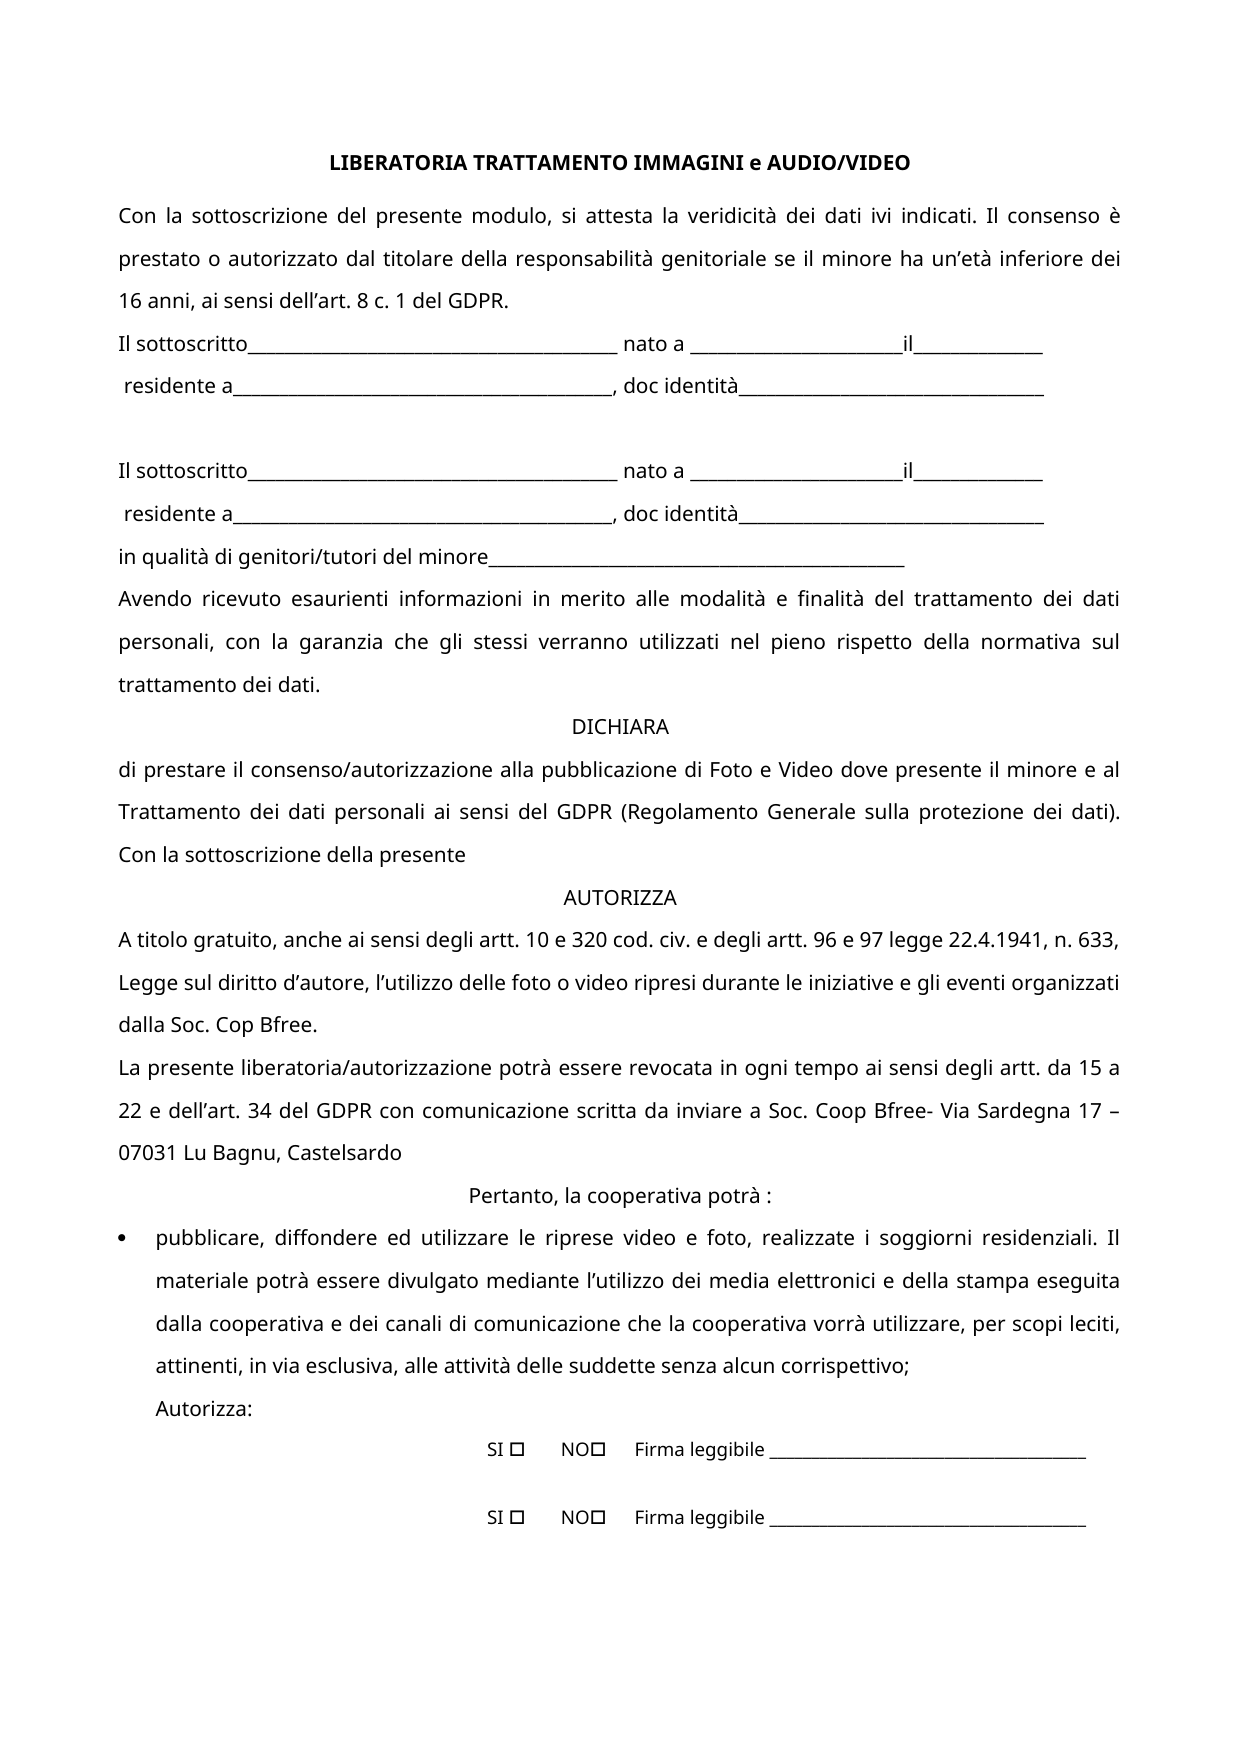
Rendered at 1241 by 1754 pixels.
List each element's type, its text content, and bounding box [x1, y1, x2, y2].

list pubblicare, diffondere ed utilizzare le riprese video e foto, realizzate i soggiorni residenziali. Il materiale potrà essere divulgato mediante l’utilizzo dei media elettronici e della stampa eseguita dalla cooperativa e dei canali di comunicazione che la cooperativa vorrà utilizzare, per scopi leciti, attinenti, in via esclusiva, alle attività delle suddette senza alcun corrispettivo; [118, 1223, 1122, 1380]
text La presente liberatoria/autorizzazione potrà essere revocata in ogni tempo ai sensi degli artt. da 15 a 22 e dell’art. 34 del GDPR con comunicazione scritta da inviare a Soc. Coop Bfree- Via Sardegna 17 – 07031 Lu Bagnu, Castelsardo [118, 1053, 1122, 1167]
text AUTORIZZA [118, 883, 1122, 911]
text Autorizza: [155, 1394, 1122, 1422]
text SI  NO Firma leggibile ______________________________________ [413, 1504, 1122, 1530]
text LIBERATORIA TRATTAMENTO IMMAGINI e AUDIO/VIDEO [118, 148, 1122, 176]
text di prestare il consenso/autorizzazione alla pubblicazione di Foto e Video dove presente il minore e al Trattamento dei dati personali ai sensi del GDPR (Regolamento Generale sulla protezione dei dati). Con la sottoscrizione della presente [118, 755, 1122, 868]
text Il sottoscritto________________________________________ nato a _______________________il______________ [118, 457, 1122, 485]
text A titolo gratuito, anche ai sensi degli artt. 10 e 320 cod. civ. e degli artt. 96 e 97 legge 22.4.1941, n. 633, Legge sul diritto d’autore, l’utilizzo delle foto o video ripresi durante le iniziative e gli eventi organizzati dalla Soc. Cop Bfree. [118, 925, 1122, 1039]
text residente a_________________________________________, doc identità_________________________________ [118, 371, 1122, 400]
text Il sottoscritto________________________________________ nato a _______________________il______________ [118, 329, 1122, 357]
text Pertanto, la cooperativa potrà : [118, 1181, 1122, 1209]
text Con la sottoscrizione del presente modulo, si attesta la veridicità dei dati ivi indicati. Il consenso è prestato o autorizzato dal titolare della responsabilità genitoriale se il minore ha un’età inferiore dei 16 anni, ai sensi dell’art. 8 c. 1 del GDPR. [118, 201, 1122, 315]
text SI  NO Firma leggibile ______________________________________ [413, 1437, 1122, 1462]
text in qualità di genitori/tutori del minore_____________________________________________ [118, 542, 1122, 570]
text residente a_________________________________________, doc identità_________________________________ [118, 499, 1122, 528]
text DICHIARA [118, 712, 1122, 741]
text Avendo ricevuto esaurienti informazioni in merito alle modalità e finalità del trattamento dei dati personali, con la garanzia che gli stessi verranno utilizzati nel pieno rispetto della normativa sul trattamento dei dati. [118, 584, 1122, 698]
